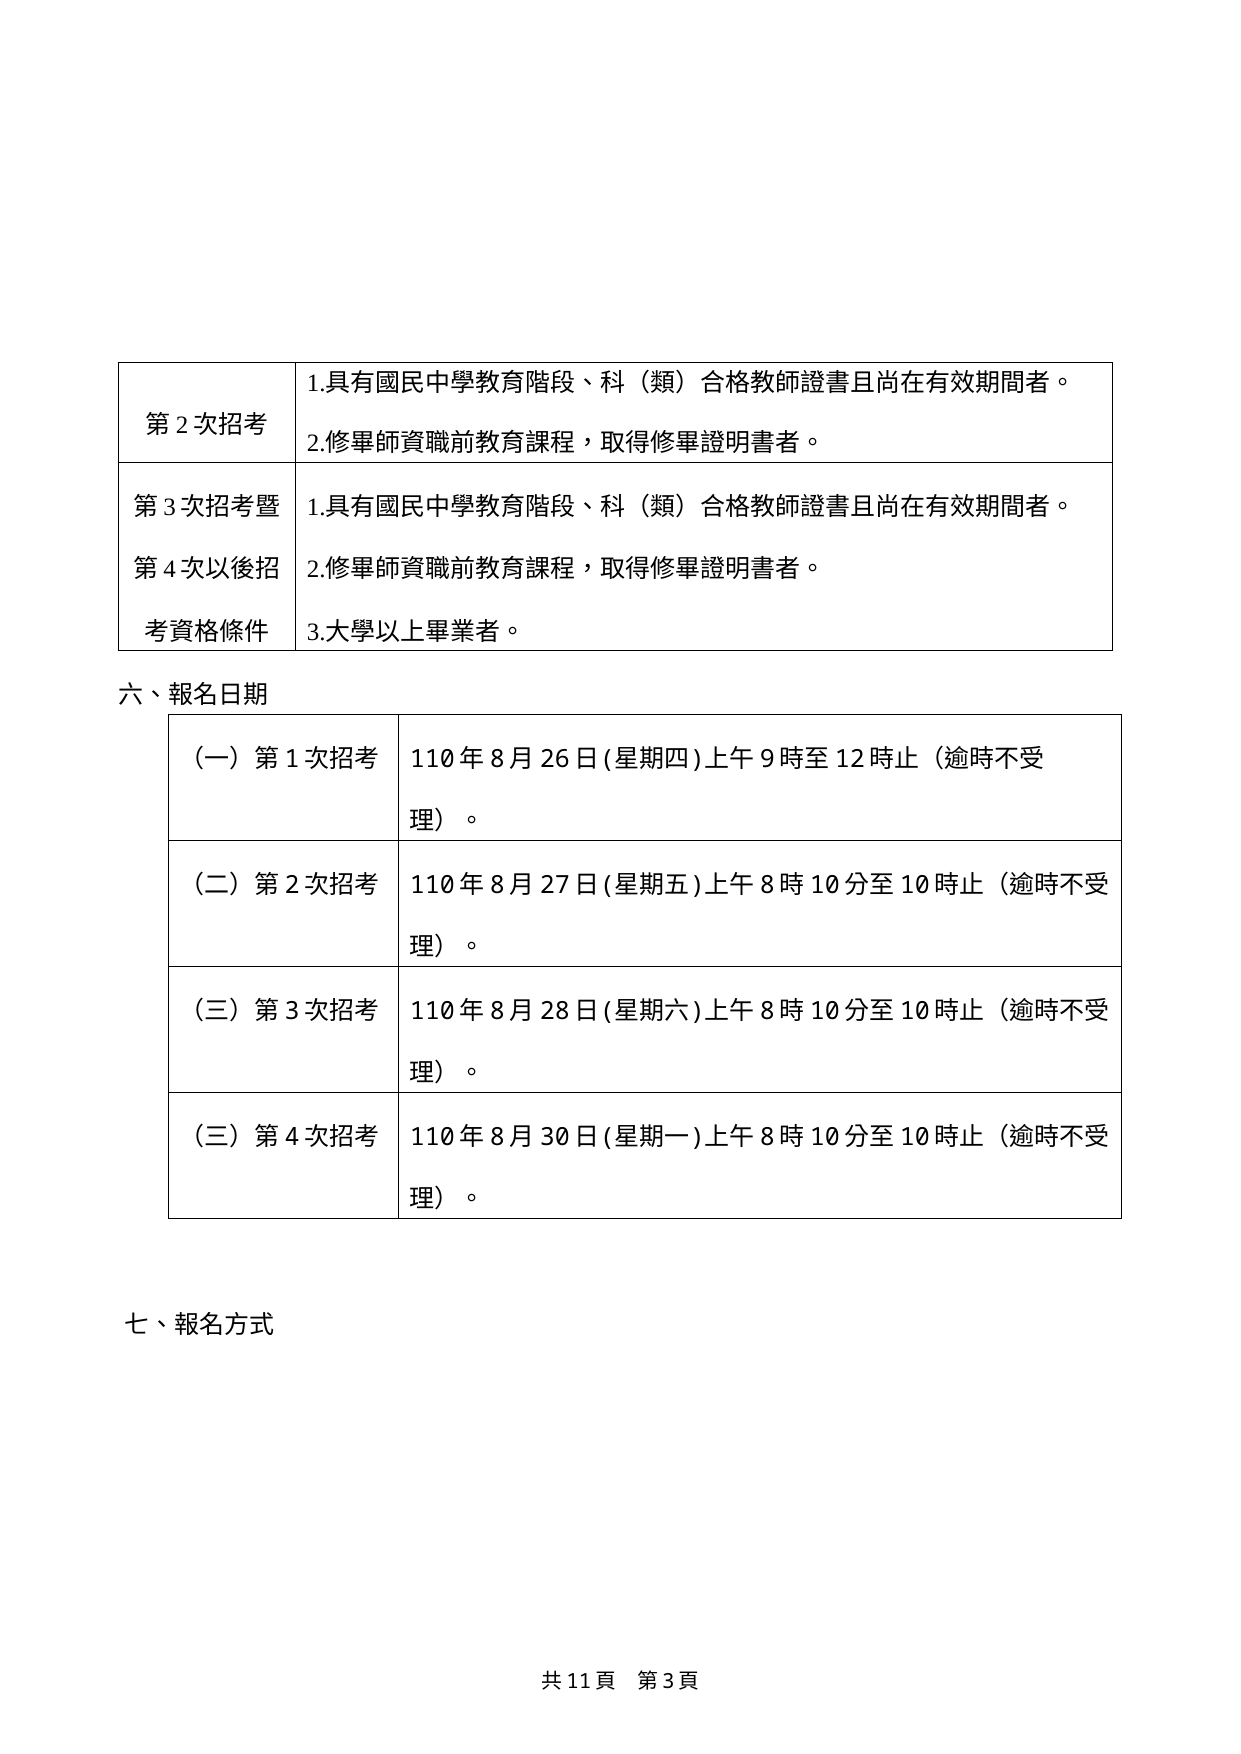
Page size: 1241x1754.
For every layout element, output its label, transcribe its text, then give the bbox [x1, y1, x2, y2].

text 七、報名方式 [118, 1281, 1122, 1344]
table_cell 110年8月30日(星期一)上午8時10分至10時止（逾時不受理）。 [399, 1093, 1121, 1218]
table_cell 110年8月27日(星期五)上午8時10分至10時止（逾時不受理）。 [399, 841, 1121, 966]
table_header 110年8月26日(星期四)上午9時至12時止（逾時不受理）。 [399, 715, 1121, 840]
text 六、報名日期 [118, 651, 1122, 714]
table_cell 110年8月28日(星期六)上午8時10分至10時止（逾時不受理）。 [399, 967, 1121, 1092]
table_cell 第2次招考 [119, 363, 295, 462]
table_cell 1.具有國民中學教育階段、科（類）合格教師證書且尚在有效期間者。 2.修畢師資職前教育課程，取得修畢證明書者。 3.大學以上畢業者。 [296, 463, 1112, 650]
table_cell （二）第2次招考 [169, 841, 398, 966]
table_cell 第3次招考暨 第4次以後招考資格條件 [119, 463, 295, 650]
table_header （一）第1次招考 [169, 715, 398, 840]
table_cell （三）第4次招考 [169, 1093, 398, 1218]
table_cell 1.具有國民中學教育階段、科（類）合格教師證書且尚在有效期間者。 2.修畢師資職前教育課程，取得修畢證明書者。 [296, 363, 1112, 462]
table_cell （三）第3次招考 [169, 967, 398, 1092]
